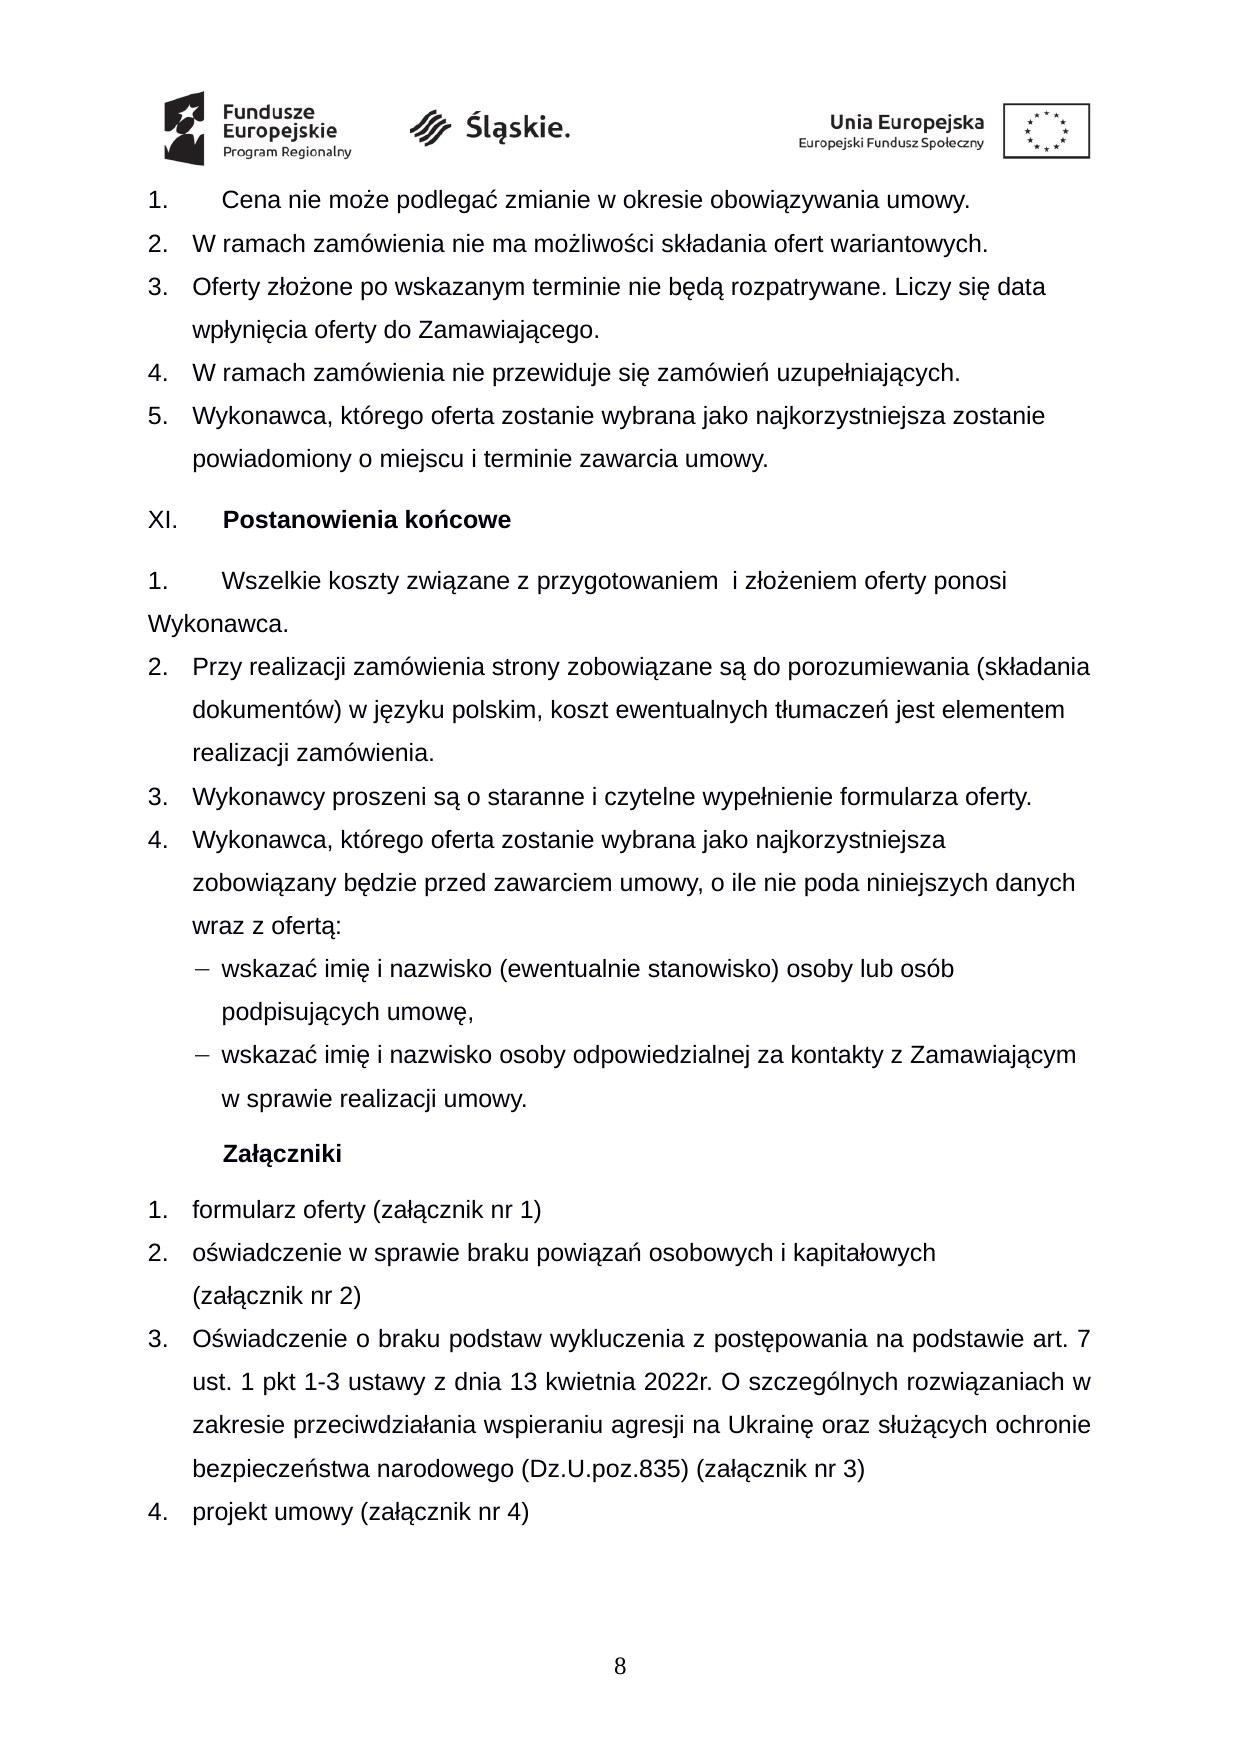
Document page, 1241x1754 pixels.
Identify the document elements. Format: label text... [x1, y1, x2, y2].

list Cena nie może podlegać zmianie w okresie obowiązywania umowy. [148, 186, 1093, 214]
list Oświadczenie o braku podstaw wykluczenia z postępowania na podstawie art. 7 ust. 1 pkt 1-3 ustawy z dnia 13 kwietnia 2022r. O szczególnych rozwiązaniach w zakresie przeciwdziałania wspieraniu agresji na Ukrainę oraz służących ochronie bezpieczeństwa narodowego (Dz.U.poz.835) (załącznik nr 3) [148, 1324, 1093, 1482]
list Postanowienia końcowe [148, 505, 1093, 534]
list wskazać imię i nazwisko (ewentualnie stanowisko) osoby lub osób podpisujących umowę, [192, 954, 1093, 1026]
subtitle Załączniki [185, 1139, 1093, 1168]
list Wykonawcy proszeni są o staranne i czytelne wypełnienie formularza oferty. [148, 782, 1093, 810]
list W ramach zamówienia nie przewiduje się zamówień uzupełniających. [148, 358, 1093, 387]
list Wykonawca, którego oferta zostanie wybrana jako najkorzystniejsza zostanie powiadomiony o miejscu i terminie zawarcia umowy. [148, 401, 1093, 473]
list Wykonawca, którego oferta zostanie wybrana jako najkorzystniejsza zobowiązany będzie przed zawarciem umowy, o ile nie poda niniejszych danych wraz z ofertą: [148, 825, 1093, 940]
list oświadczenie w sprawie braku powiązań osobowych i kapitałowych (załącznik nr 2) [148, 1238, 1093, 1310]
list projekt umowy (załącznik nr 4) [148, 1497, 1093, 1526]
list formularz oferty (załącznik nr 1) [148, 1195, 1093, 1224]
list Wszelkie koszty związane z przygotowaniem i złożeniem oferty ponosi Wykonawca. [148, 566, 1093, 638]
list W ramach zamówienia nie ma możliwości składania ofert wariantowych. [148, 229, 1093, 257]
list Oferty złożone po wskazanym terminie nie będą rozpatrywane. Liczy się data wpłynięcia oferty do Zamawiającego. [148, 272, 1093, 344]
list Przy realizacji zamówienia strony zobowiązane są do porozumiewania (składania dokumentów) w języku polskim, koszt ewentualnych tłumaczeń jest elementem realizacji zamówienia. [148, 652, 1093, 767]
list wskazać imię i nazwisko osoby odpowiedzialnej za kontakty z Zamawiającym w sprawie realizacji umowy. [192, 1040, 1093, 1112]
